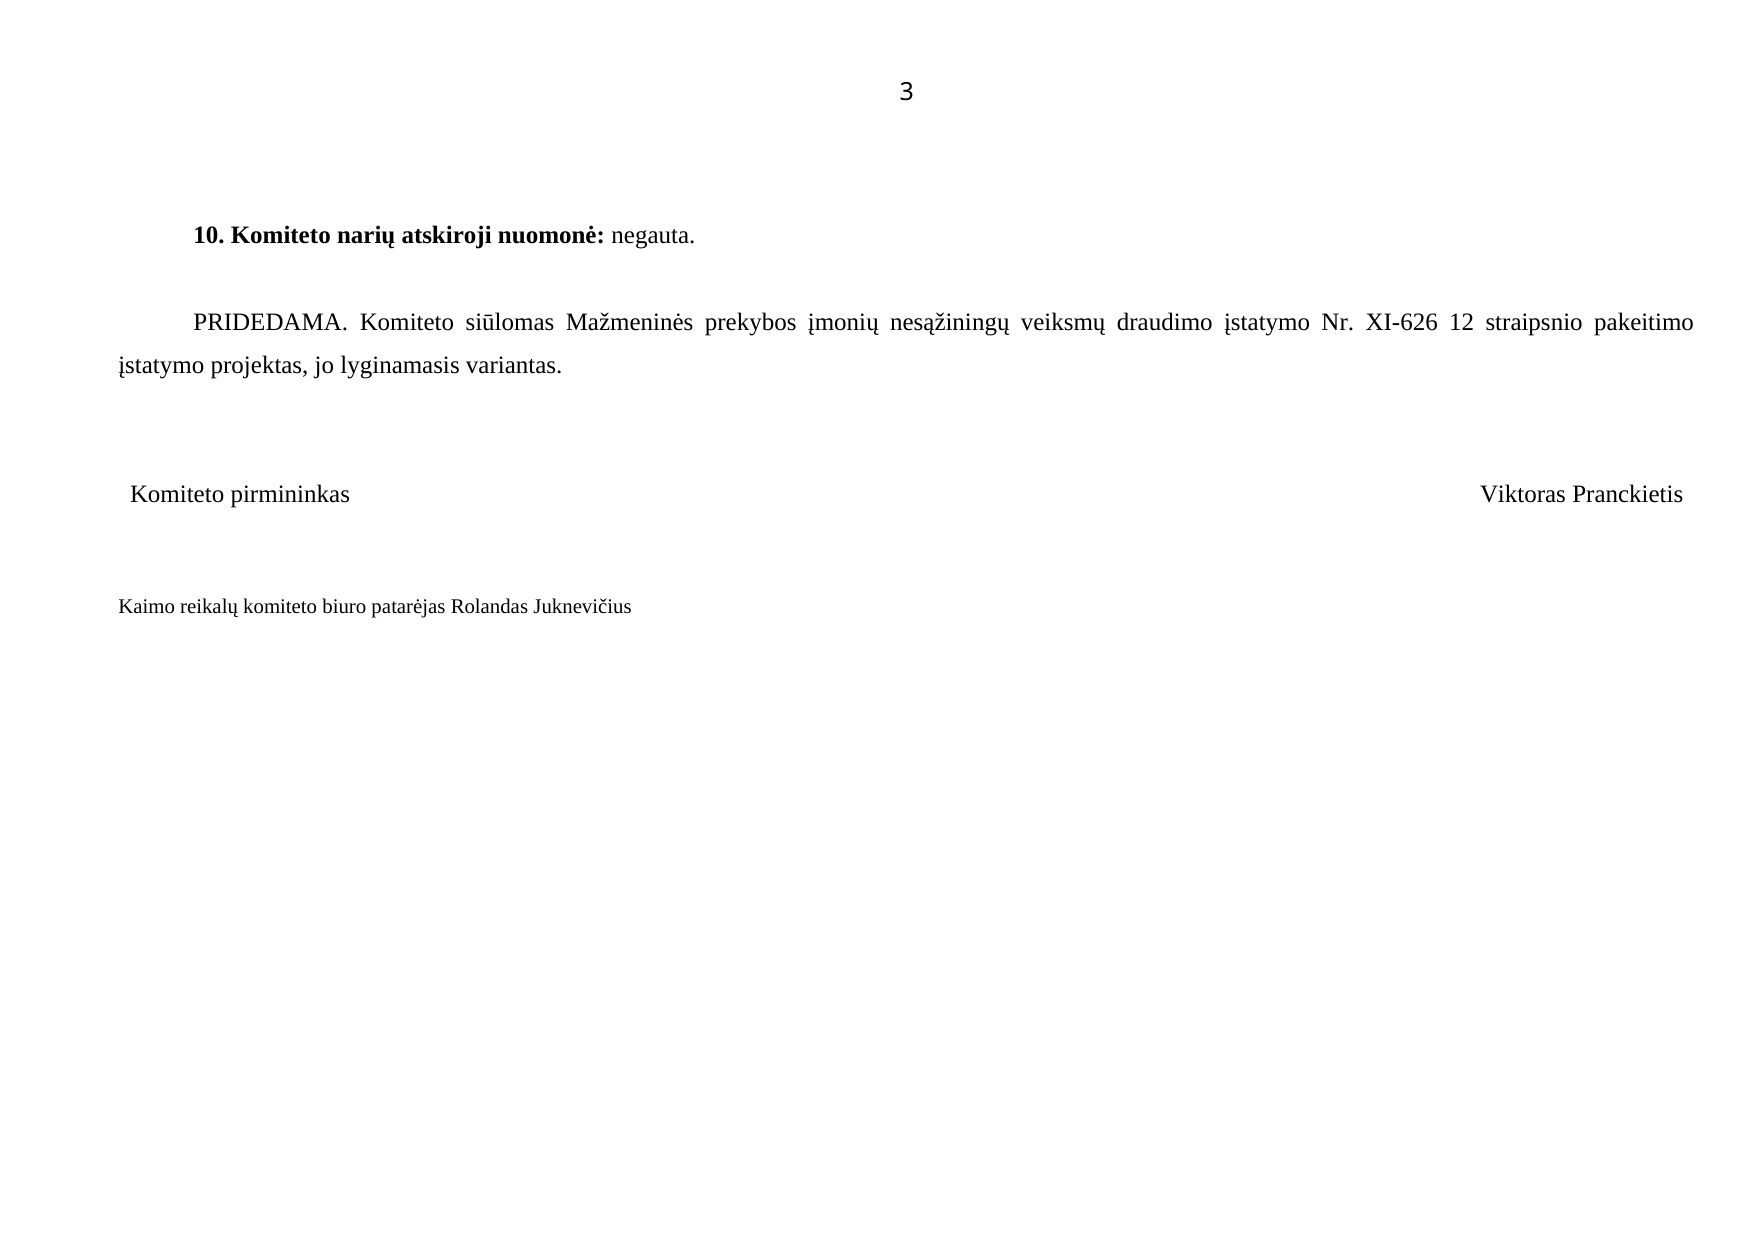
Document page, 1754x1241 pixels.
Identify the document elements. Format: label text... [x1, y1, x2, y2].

text Komiteto pirmininkas Viktoras Pranckietis [118, 479, 1695, 508]
text 10. Komiteto narių atskiroji nuomonė: negauta. [118, 220, 1695, 249]
text PRIDEDAMA. Komiteto siūlomas Mažmeninės prekybos įmonių nesąžiningų veiksmų draudimo įstatymo Nr. XI-626 12 straipsnio pakeitimo įstatymo projektas, jo lyginamasis variantas. [118, 307, 1695, 378]
text Kaimo reikalų komiteto biuro patarėjas Rolandas Juknevičius [118, 594, 1695, 618]
